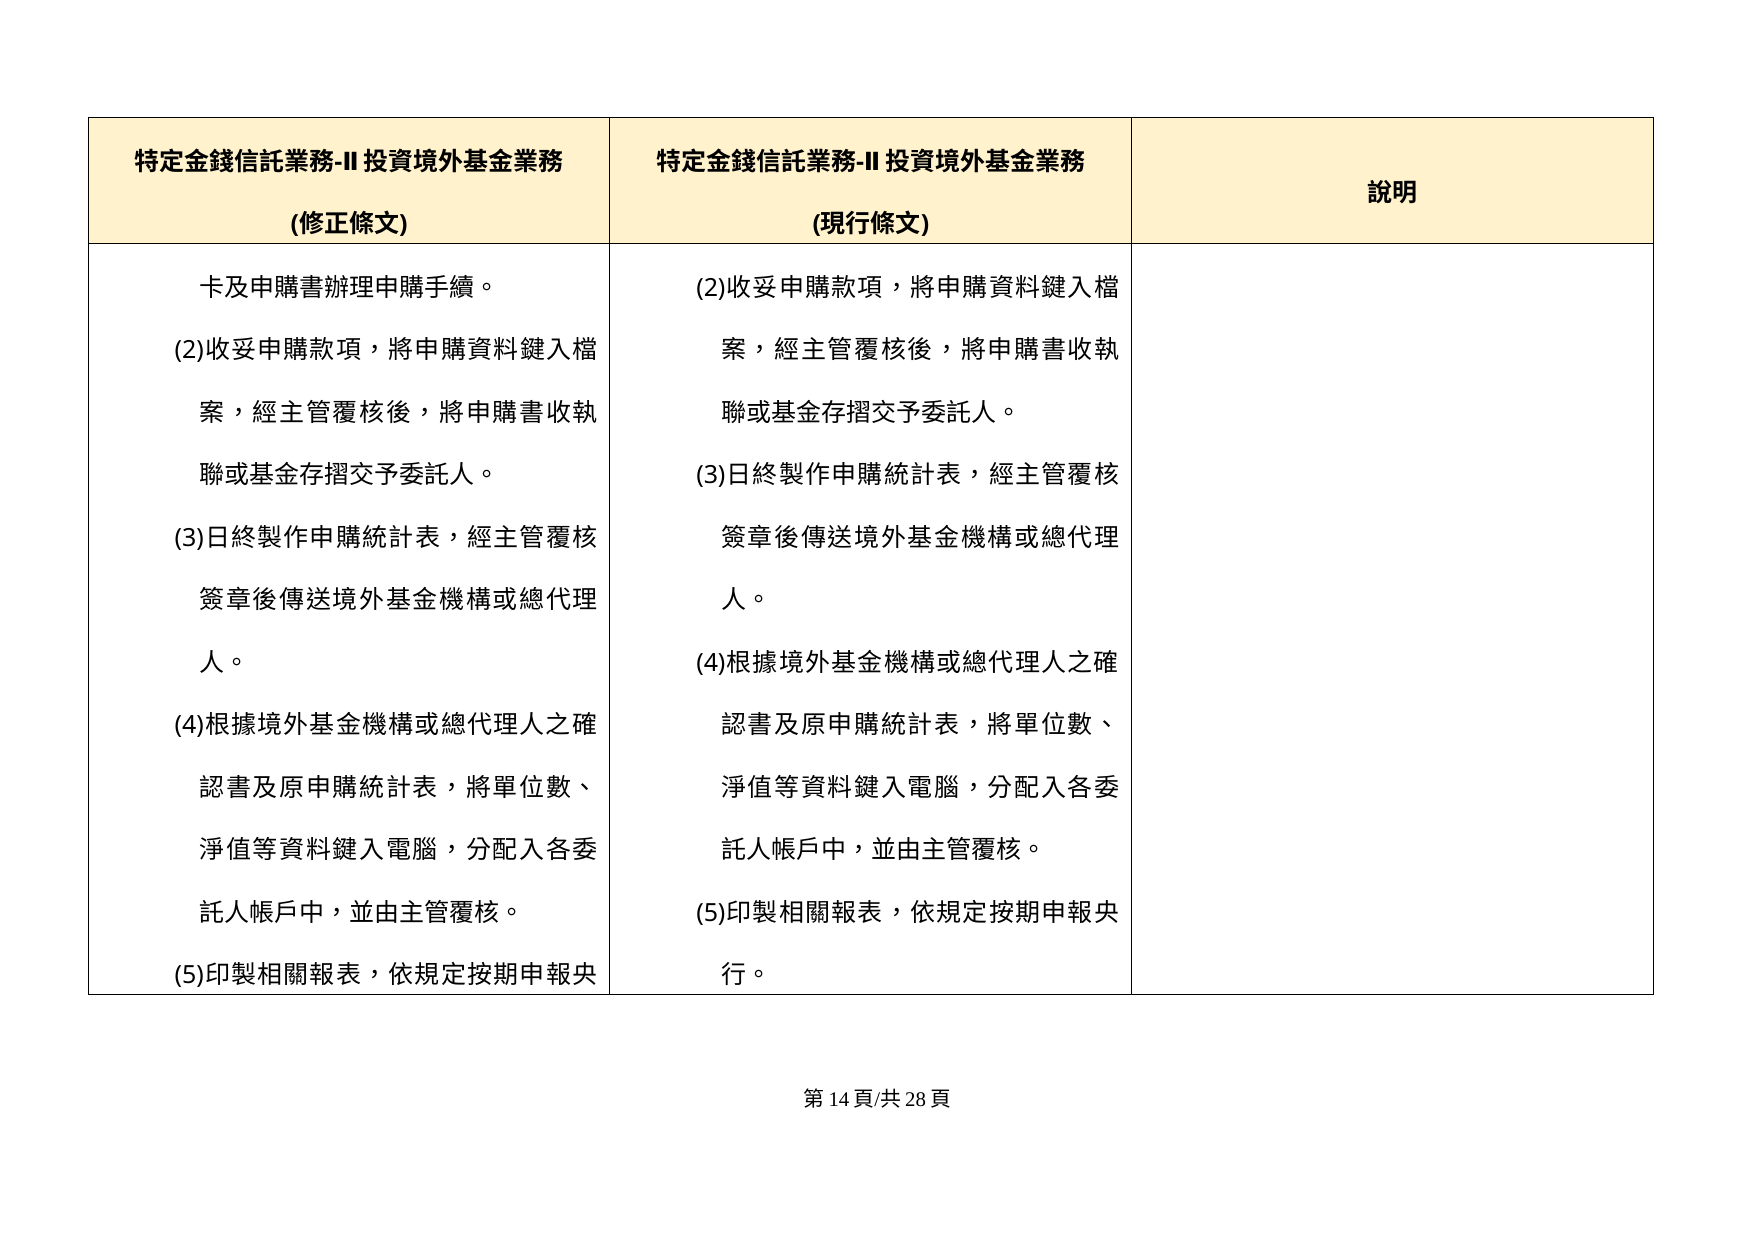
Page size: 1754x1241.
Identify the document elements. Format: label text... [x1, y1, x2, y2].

table_header 說明 [1132, 118, 1653, 243]
table_cell 一、作業程序 (一) 受託投資境外基金時，應與境外基金機構委任之總代理人簽訂銷售契約或與境外基金機構委任於國內向特定人私募境外基金之國內金融機構(以下簡稱私募境外基金受委任機構)簽訂委任契約。 (二)受託投資境外基金時，應依「境外基金總代理人及銷售機構應充分瞭解產品（KYP）之具體作業規範」辦理以下作業項目： 1.上架前商品審查時至少應包括下列項目： (1)基金之投資目標與方針、操作策略、風險報酬與過去績效。 (2)基金之相關費用(須包括短線交易費用、反稀釋費用、價格調整機制)合理性。 (3)基金適合之客戶類型。 (4)基金公開說明書及投資人須知等文件資訊之充分揭露。 2.銷售前/銷售時基金資訊之編製與提供 (1)交付予委託人之基金公開說明書中譯本及投資人須知等由總代理人編製之文件應為最新有效之版本，其他交付予委託人之銷售文件內容及格式應正確、充分、適當，並符合相關法規規範。 (2)基金銷售業務相關人員應接受充分訓練與教育，以確實瞭解產品。 (3)資訊內容應足以讓委託人瞭解產品，並以清楚、公平及無誤導的方式溝通資訊。 (4)基金銷售業務相關人員銷售時之資格條件應符合相關法規規定並充分瞭解產品。 3.銷售後商品評核及基金資訊之編製與提供 (1)應遵循法規及合約等相關規定，持續辦理基金資訊之公告、通知、更新等事項。 (2)對於提供給委託人之資訊，應以清楚、公平且無誤導之方式傳達。 (3)應評核基金是否仍然符合其原定適合的客戶類型， 並擬訂變動時之因應措施。 (三)充分瞭解客戶(委託人)作業 1.受託投資境外基金時應向委託人徵提相關文件以執行充分瞭解委託人之投資知識、投資經驗、財務狀況及其承受投資風險程度以進行產品適合度評估。 2.受託投資私募境外基金時，應遵守下列事項： (1)應確認個別委託人之資格條件須符合境外基金管理辦法第五十二條第一項所定資格條件，應盡合理調查之責任，且向委託人取得並留存合理可信之佐證依據。 (2)委託人如為符合前述條件之自然人，應至少每年辦理一次複審，以檢視該委託人是否續符合資格；應由委託人更新相關財力證明文件或重新出具相關財力聲明書，以利進行複審作業，並盡合理調查責任。 (3)委託人除非有符合境外基金管理辦法第五十三條所列情形之一者外，不得再行賣出；有關前述私募境外基金轉讓之限制，應於交付委託人相關書面之文件載明。 (四)境外基金申購、買回或轉換作業 1.基金之申購 (1)委託人如首次申購應提出身分證或法人登記證明文件，及/或其他相關證明文件，填妥信託契約書、印鑑卡及申購書辦理申購手續。 (2)收妥申購款項，將申購資料鍵入檔案，經主管覆核後，將申購書收執聯或基金存摺交予委託人。 (3)日終製作申購統計表，經主管覆核簽章後傳送境外基金機構或總代理人。 (4)根據境外基金機構或總代理人之確認書及原申購統計表，將單位數、淨值等資料鍵入電腦，分配入各委託人帳戶中，並由主管覆核。 (5)印製相關報表，依規定按期申報央行。 2.基金之買回/轉換 (1)委託人依契約約定方式，辦理買回/轉換。 (2)核對申請書資料及原留印鑑無誤後，將買回/轉換資料鍵入電腦，由主管覆核。 (3)日終製作買回/轉換統計表，經主管覆核簽章後傳送境外基金機構或總代理人。 (4)根據境外基金機構或總代理人回覆之確認書及原申請書資料，製作買回/轉換日報表及基金異動明細表，經主管覆核無誤。 (5)於收到境外基金機構或總代理人匯款後，將款項撥付予各委託人，或轉換後之基金單位數分配予各委託人。 3.作業應注意事項 (1)辦理境外基金申購、買回或轉換事宜，應依據境外基金公開說明書及投資人須知之記載，公平對待所有基金投資人，不得有延遲交易之情事。 (2)總代理人及銷售機構應依所定之受理截止時間，辦理境外基金申購、買回或轉換事宜，除能證明委託人係於受理截止時間前提出申請者外，不得任意更改。 (3)應於委託人申購或買回申請書上或電子文書上，明確註記受理申請之日期及時間。 (4)應製作並交付書面或電子檔案之交易確認書或對帳單予委託人。 (5)應配合執行公開說明書所載短線交易防制措施。 (6)受託投資私募境外基金時，個別私募境外基金之委託人總數應符合境外基金管理辦法第五十二條第二項規定；委託人總人數應告知私募境外基金受委任機構，其後變動時，亦同；如擬增加委託人人數時，應先取得私募境外基金受委任機構之同意。 (五)作業管理 1.受託投資境外基金時應交付投資人須知及公開說明書中譯本等相關資訊予委託人。 2.申購、買回或轉換之交易確認書、對帳單及其他證明文件，其保存方式及期限，依商業會計法及相關規定辦理。委託人如非以書面方式提出申請者，其相關作業系統須具有明確記載受理申請日期及時間之功能，並保留稽核軌跡二個月以上。 3.本公司及其經理人或受僱人受託投資境外基金業務時，對於委託人之個人資料、往來交易資料及其相關資料應依相關法規保守秘密。 4.受理委託人申購基金款項之收付應依相關契約約定辦理。 5.委託人從事基金交易符合公開說明書短線交易認定標準者，應依規定提供相關資料予境外基金機構或總代理人。 6.受託投資配息可能涉及本金之境外基金時，應於交易前進行風險告知，取具業經委託人簽署已充分了解此風險之文件。 7.銷售前，應將自境外基金機構或總代理人收取之報酬、費用及其他利益，告知委託人；告知內容如有變更，應即通知委託人。前述告知之內容及其變更之通知應依「中華民國證券投資信託暨顧問商業同業公會會員及其銷售機構基金通路報酬揭露施行要點」辦理。 8.本公司及其人員辦理基金銷售業務，不得向境外基金機構或總代理人收取銷售契約約定以外之報酬、費用或其他利益。 9.應確認業務人員已對委託人充分說明相關費用。 10.應依相關規定訂定協助及通知委託人之作業程序。 (六)廣告與促銷作業 1.從事廣告、公開說明會及其他營業促銷活動時應依「證券投資信託及顧問法」、「境外基金管理辦法」、「信託業營運範圍受益權轉讓限制風險揭露及行銷訂約管理辦法」、銷售契約及相關規定辦理。 2.從事配息可能涉及本金之境外基金平面廣告時，應依「中華民國證券投資信託暨顧問商業同業公會會員及其銷售機構從事廣告及營業活動行為規範」規定於廣告內容中揭示相關警語。 3.從事廣告、公開說明會及其他營業活動而製作之有關資料，應列入公司內部控制制度管理，並於對外使用前，依「中華民國證券投資信託暨顧問商業同業公會會員及其銷售機構從事廣告及營業活動行為規範」規定審核，確定其內容無不當、不實陳述、違反前述行為規範及相關法令之情事。 4.從事廣告、公開說明會及其他營業促銷活動製作之宣傳資料、廣告物及相關紀錄應保存二年。 5.不得就私募境外基金為一般性廣告或公開勸誘之行為。 (七)人員遴聘作業 辦理募集及銷售業務人員應符合「證券投資顧問事業負責人與業務人員管理規則」所定業務人員之資格條件。 (八)終止辦理境外基金之募集及銷售作業 1.終止辦理境外基金之募集及銷售業務應即通知總代理人。 2.於終止辦理業務後，轉由其他境外基金受託機構辦理前，應協助委託人辦理後續境外基金之買回、轉換或其他相關事宜。 (九)投資人權利行使 為委託人申購境外基金時，於接獲受益人會議或股東會之通知後，對重大影響投資人權益之事項，應依銷售契約及相關規定程序辦理。 控制重點 (一)是否簽訂銷售契約或委任契約？ (二)是否依「境外基金總代理人及銷售機構應充分瞭解產品（KYP）之具體作業規範」執行充分瞭解境外基金作業？ (三)特定金錢信託投資之境外基金，是否報經主管機關核准？ (四)受託投資境外基金是否執行瞭解客戶(委託人)作業？ (五)委託人申購是否留存身分證影本或法人登記證明文件，及/或其他相關證明文件影本，填具信託契約書、印鑑卡及申購書?委託人是否依契約約定方式，辦理買回/ 轉換？ (六)將申購/買回/轉換資料鍵入電腦是否由主管覆核？ (七)日終製作申購/買回/轉換統計表，是否由主管覆核簽章後於當日電傳境外基金機構或總代理人？ (八)申購/買回/轉換等是否根據境外基金機構或總代理人回覆確認書資料分配予各委託人帳戶內，或製作買回日報表，或將轉換後之基金單位數分配予各委託人，並由主管覆核無誤後辦理？ (九)為委託人申購、買回或轉換境外基金者，是否製作並交付交易確認書、對帳單或其他證明文件予委託人，其相關文件之保存方式及期限，是否依相關規定辦理？委託人如非以書面方式提出申請者，其相關作業系統是否有明確記載受理申請日期及時間之功能，並保留稽核軌跡二個月以上？ (十)從事境外基金之廣告、公開說明會及促銷時，是否依相關規定辦理？ (十一)辦理募集及銷售業務人員是否符合證券投資顧問事業負責人與業務人員管理規則所定業務人員之資格條件？ (十二)終止辦理境外基金之受託業務時，是否通知總代理人及協助委託人辦理後續境外基金之買回、轉換或其他相關事宜？ (十三)受託人為委託人申購境外基金者，於接獲受益人會議或股東會之通知後，對重大影響投資人權益之事項，是否依銷售契約及相關規定程序辦理？ (十四)是否依公開說明書所載短線交易防制措施辦理？ (十五)確認業務人員是否已於銷售前對委託人充分說明基金通路報酬及信託報酬等相關費用？ (十六)受託投資配息可能涉及本金之境外基金時，是否於交易前進行風險告知並取具經委託人簽署已充分了解相關風險之文件？ (十七)受託投資私募基金時，是否確認委託人之資格條件符合境外基金管理辦法第五十二條第一項規定？並向委託人取得合理可信之佐證依據？ (十八)受託投資私募基金時，委託人如為自然人，是否依相關規定進行資格複審作業？ (十九)辦理私募境外基金轉讓作業時，是否符合境外基金管理辦法第五十三條規定？ (二十)受託投資私募基金時，委託人總數是否依境外基金管理辦法第五十二條第二項規定進行管控？如擬增加委託人人數時，是否事先取得私募境外基金受委任機構之同意？ [89, 244, 609, 994]
table_header 特定金錢信託業務-Ⅱ投資境外基金業務 (修正條文) [89, 118, 609, 243]
table_cell 依「中華民國證券投資信託暨顧問商業同業公會私募境外基金受委任機構與信託業透過金錢信託方式進行私募境外基金委任契約應行記載事項」(以下簡稱「委任契約應行記載事項」)，私募境外基金受委任機構應與信託業簽訂委任契約，以明確劃分雙方之權利與義務，爰修正作業程序(一)。 依金管會101年1月10日金管證投字第10000612073號函規定，銷售機構應充分瞭解產品（KYP）-境外基金，並於內部控制制度中訂定相關作業原則，爰增訂作業程序(二)，以下項次依序修正。 依「委任契約應行記載事項」第3條第(三)款規定，修正作業程序(三)之1。 依「證券投資信託及顧問法」第16條第2項、第11條第1項至第3項、「境外基金管理辦法」第52條第1項、「境外基金管理辦法問答集」-「肆、私募境外基金」，以及「委任契約應行記載事項」第3條第(一)款等規定，應盡合理調查之責任，且向委託人取得並留存合理可信之佐證依據，爰增訂作業程序(三)之2(1)。 依「境外基金管理辦法問答集」-「肆、私募境外基金」規定，辦理複審作業，爰增訂作業程序(三)之2(2)。 「境外基金管理辦法」第53條有關私募基金轉讓之限制規定，爰增訂作業程序(三)之2(3)。 依「境外基金管理辦法」第52條第2項，以及「委任契約應行記載事項」第3條第(四)款等規定有關委託人總人數之管控，爰增訂作業程序(四)之3(6)。 依「委任契約應行記載事項」第3條第(三)款規定有關協助及通知委託人之作業原則，爰增訂作業程序(五)之10。 依「證券投資信託及顧問法」第16條第2項、「境外基金管理辦法」第52條第4項及「委任契約應行記載事項」第3條第(八)款規定，爰增訂作業程序(六)之5。 十一、配合作業程序(一)，修正控制重點(一)。 十二、配合作業程序(二)，增訂控制重點(二)，以下項次依序修正。 十三、配合作業程序(三)之2(1)，增訂控制重點(十七)。 十四、配合作業程序(三)之2(2)，增訂控制重點(十八)。 十五、配合作業程序(三)之2(3)，增訂控制重點(十九)。 十六、配合作業程序(四)之3(6)，增訂控制重點(二十)。 [1132, 244, 1653, 994]
table_header 特定金錢信託業務-Ⅱ投資境外基金業務 (現行條文) [610, 118, 1131, 243]
table_cell (2)收妥申購款項，將申購資料鍵入檔案，經主管覆核後，將申購書收執聯或基金存摺交予委託人。 (3)日終製作申購統計表，經主管覆核簽章後傳送境外基金機構或總代理人。 (4)根據境外基金機構或總代理人之確認書及原申購統計表，將單位數、淨值等資料鍵入電腦，分配入各委託人帳戶中，並由主管覆核。 (5)印製相關報表，依規定按期申報央行。 [610, 244, 1131, 994]
